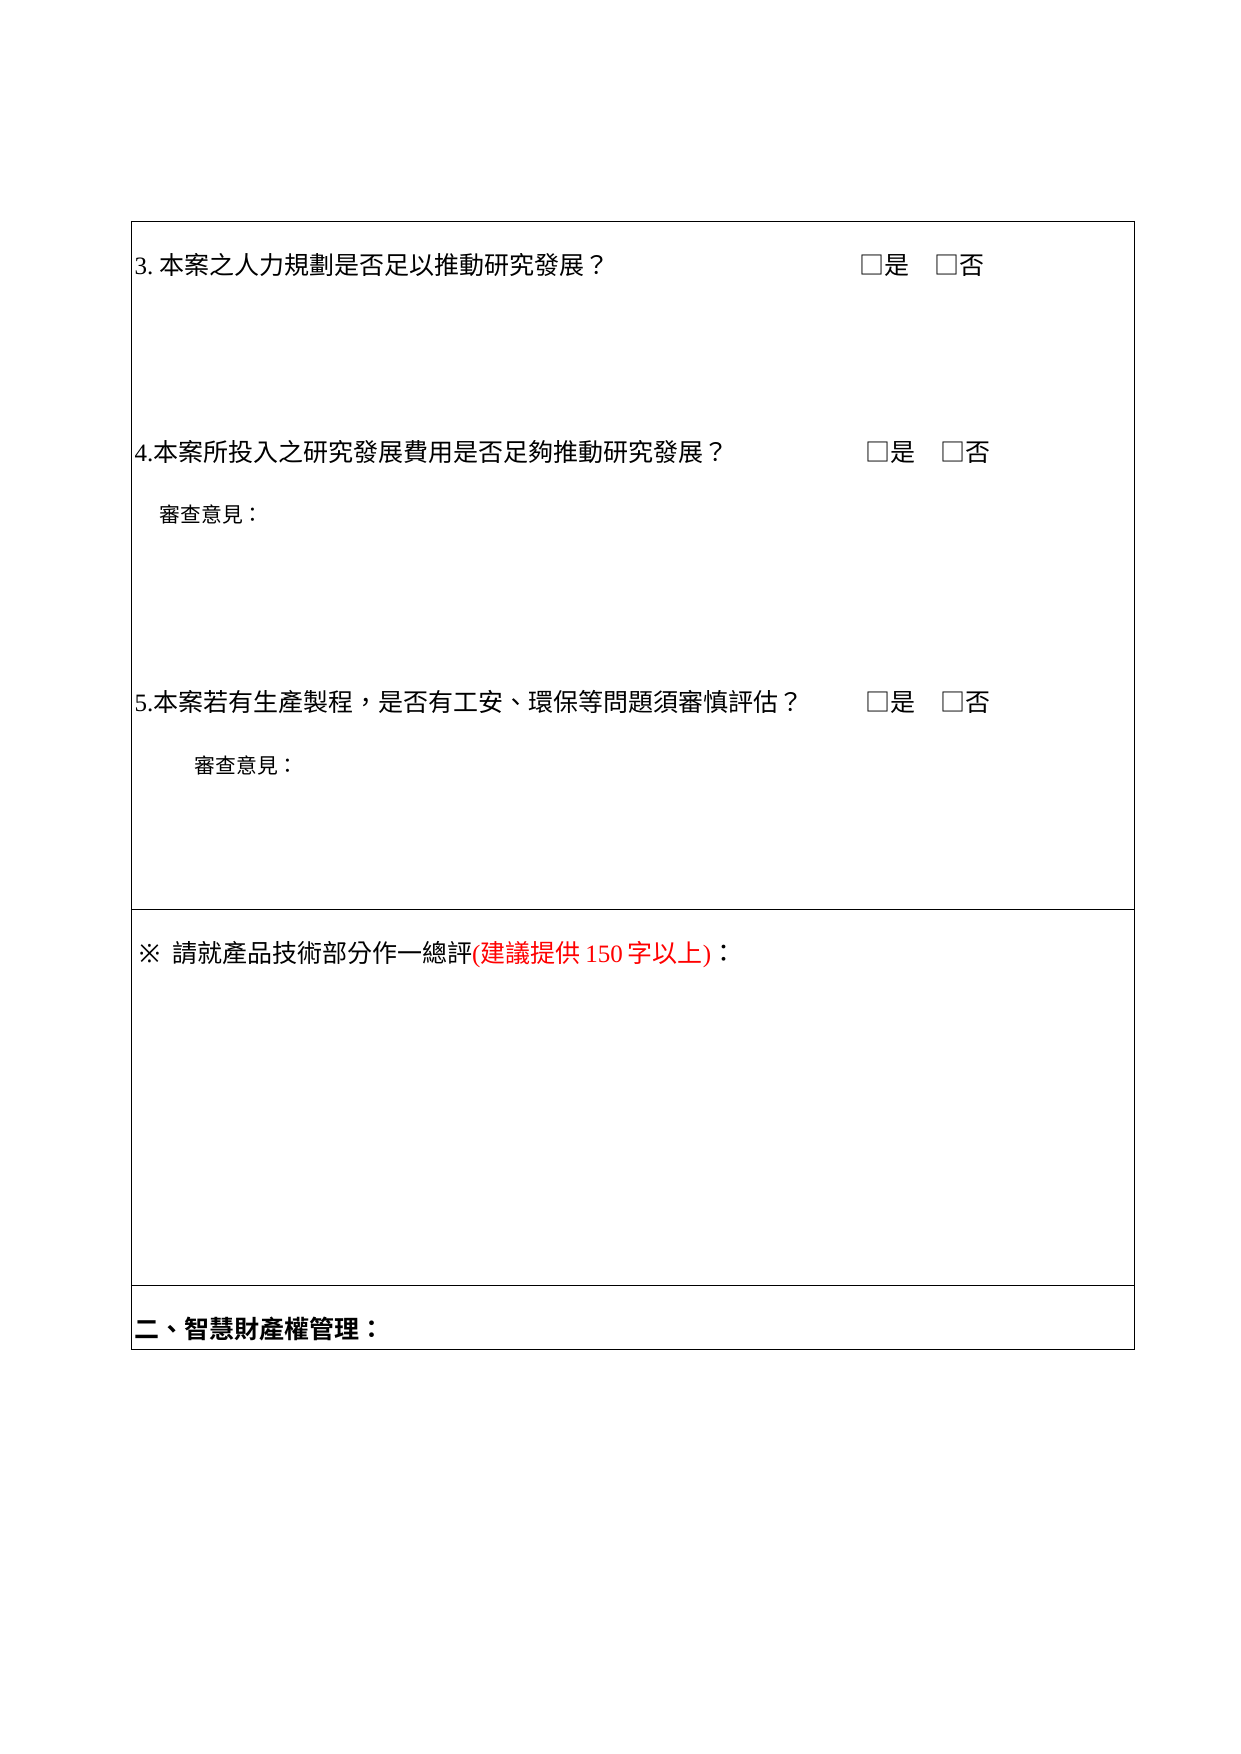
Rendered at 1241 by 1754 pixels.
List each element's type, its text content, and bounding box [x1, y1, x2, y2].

table_header 3. 本案之人力規劃是否足以推動研究發展？ □是 □否 4.本案所投入之研究發展費用是否足夠推動研究發展？ □是 □否 審查意見： 5.本案若有生產製程，是否有工安、環保等問題須審慎評估？ □是 □否 審查意見： [132, 222, 1134, 909]
table_cell 請就產品技術部分作一總評(建議提供150字以上)： [132, 910, 1134, 1285]
table_cell 二、智慧財產權管理： [132, 1286, 1134, 1349]
